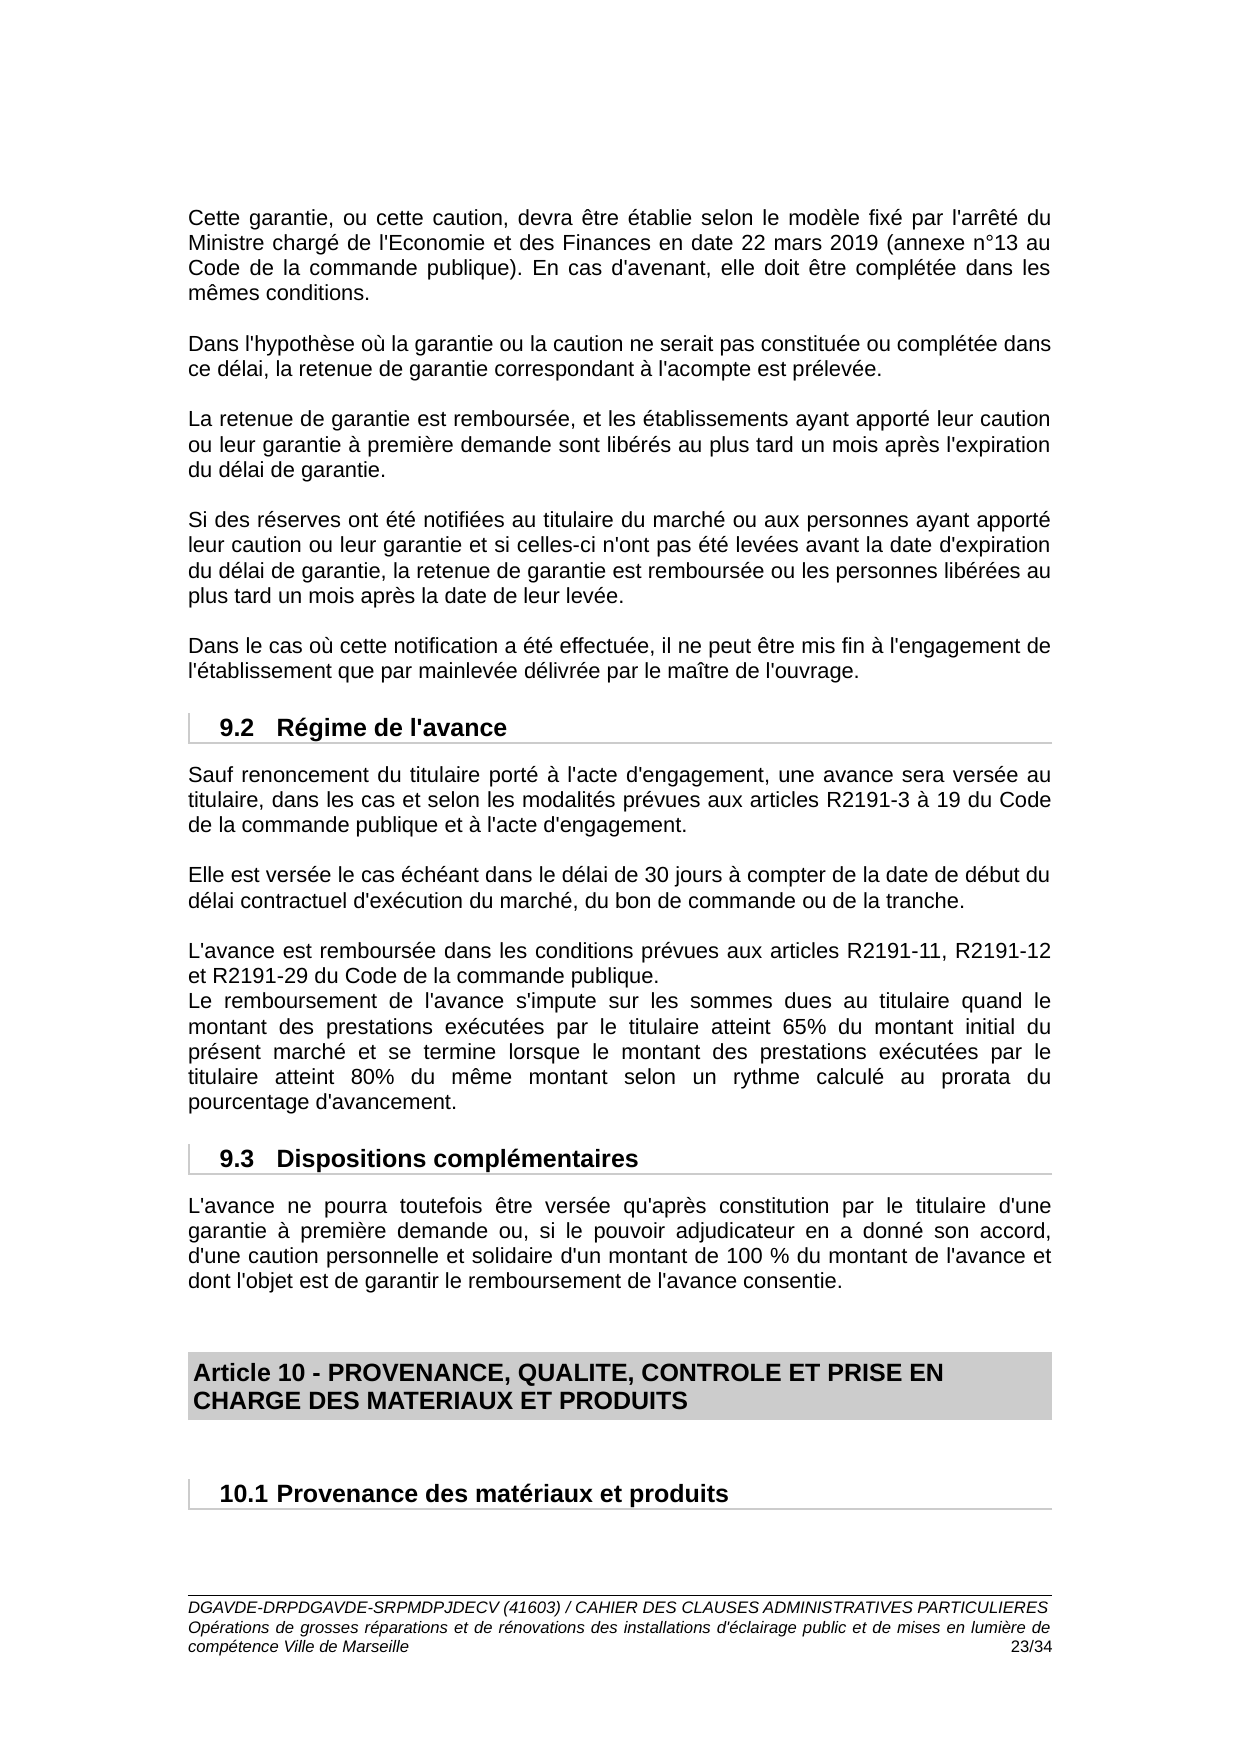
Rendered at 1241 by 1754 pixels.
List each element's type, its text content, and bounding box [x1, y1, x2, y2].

subtitle Provenance des matériaux et produits [190, 1479, 1052, 1508]
text Dans l'hypothèse où la garantie ou la caution ne serait pas constituée ou complétée dans ce délai, la retenue de garantie correspondant à l'acompte est prélevée. [188, 331, 1052, 381]
text L'avance est remboursée dans les conditions prévues aux articles R2191-11, R2191-12 et R2191-29 du Code de la commande publique. [188, 938, 1052, 988]
text L'avance ne pourra toutefois être versée qu'après constitution par le titulaire d'une garantie à première demande ou, si le pouvoir adjudicateur en a donné son accord, d'une caution personnelle et solidaire d'un montant de 100 % du montant de l'avance et dont l'objet est de garantir le remboursement de l'avance consentie. [188, 1192, 1052, 1293]
text Le remboursement de l'avance s'impute sur les sommes dues au titulaire quand le montant des prestations exécutées par le titulaire atteint 65% du montant initial du présent marché et se termine lorsque le montant des prestations exécutées par le titulaire atteint 80% du même montant selon un rythme calculé au prorata du pourcentage d'avancement. [188, 988, 1052, 1114]
subtitle Régime de l'avance [190, 713, 1052, 742]
text Si des réserves ont été notifiées au titulaire du marché ou aux personnes ayant apporté leur caution ou leur garantie et si celles-ci n'ont pas été levées avant la date d'expiration du délai de garantie, la retenue de garantie est remboursée ou les personnes libérées au plus tard un mois après la date de leur levée. [188, 507, 1052, 608]
text Dans le cas où cette notification a été effectuée, il ne peut être mis fin à l'engagement de l'établissement que par mainlevée délivrée par le maître de l'ouvrage. [188, 633, 1052, 683]
subtitle Dispositions complémentaires [190, 1144, 1052, 1173]
text Elle est versée le cas échéant dans le délai de 30 jours à compter de la date de début du délai contractuel d'exécution du marché, du bon de commande ou de la tranche. [188, 862, 1052, 913]
text Sauf renoncement du titulaire porté à l'acte d'engagement, une avance sera versée au titulaire, dans les cas et selon les modalités prévues aux articles R2191-3 à 19 du Code de la commande publique et à l'acte d'engagement. [188, 762, 1052, 837]
subtitle PROVENANCE, QUALITE, CONTROLE ET PRISE EN CHARGE DES MATERIAUX ET PRODUITS [190, 1355, 1050, 1418]
text Cette garantie, ou cette caution, devra être établie selon le modèle fixé par l'arrêté du Ministre chargé de l'Economie et des Finances en date 22 mars 2019 (annexe n°13 au Code de la commande publique). En cas d'avenant, elle doit être complétée dans les mêmes conditions. [188, 204, 1052, 305]
text La retenue de garantie est remboursée, et les établissements ayant apporté leur caution ou leur garantie à première demande sont libérés au plus tard un mois après l'expiration du délai de garantie. [188, 406, 1052, 482]
